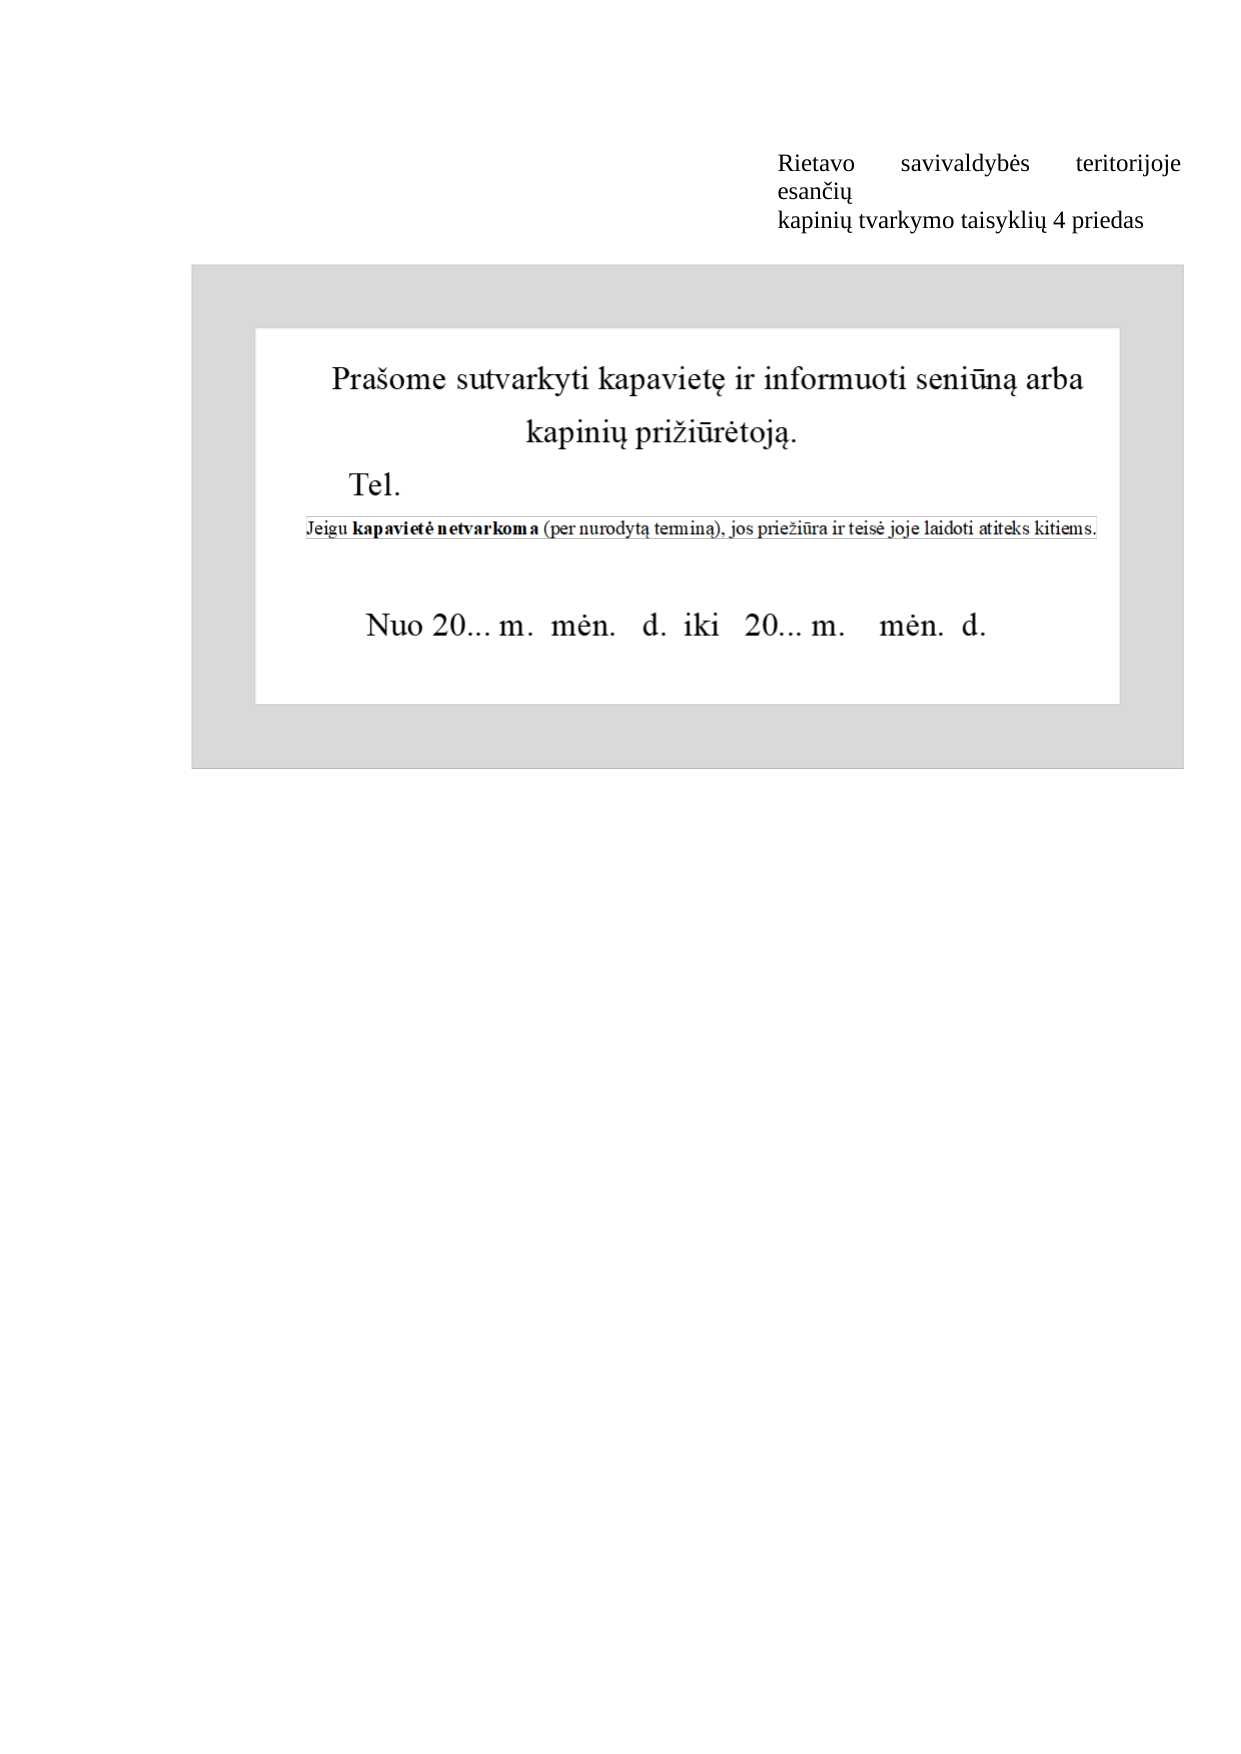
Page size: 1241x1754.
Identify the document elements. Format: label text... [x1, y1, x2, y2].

text Rietavo savivaldybės teritorijoje esančių [777, 148, 1181, 205]
text kapinių tvarkymo taisyklių 4 priedas [777, 205, 1181, 234]
